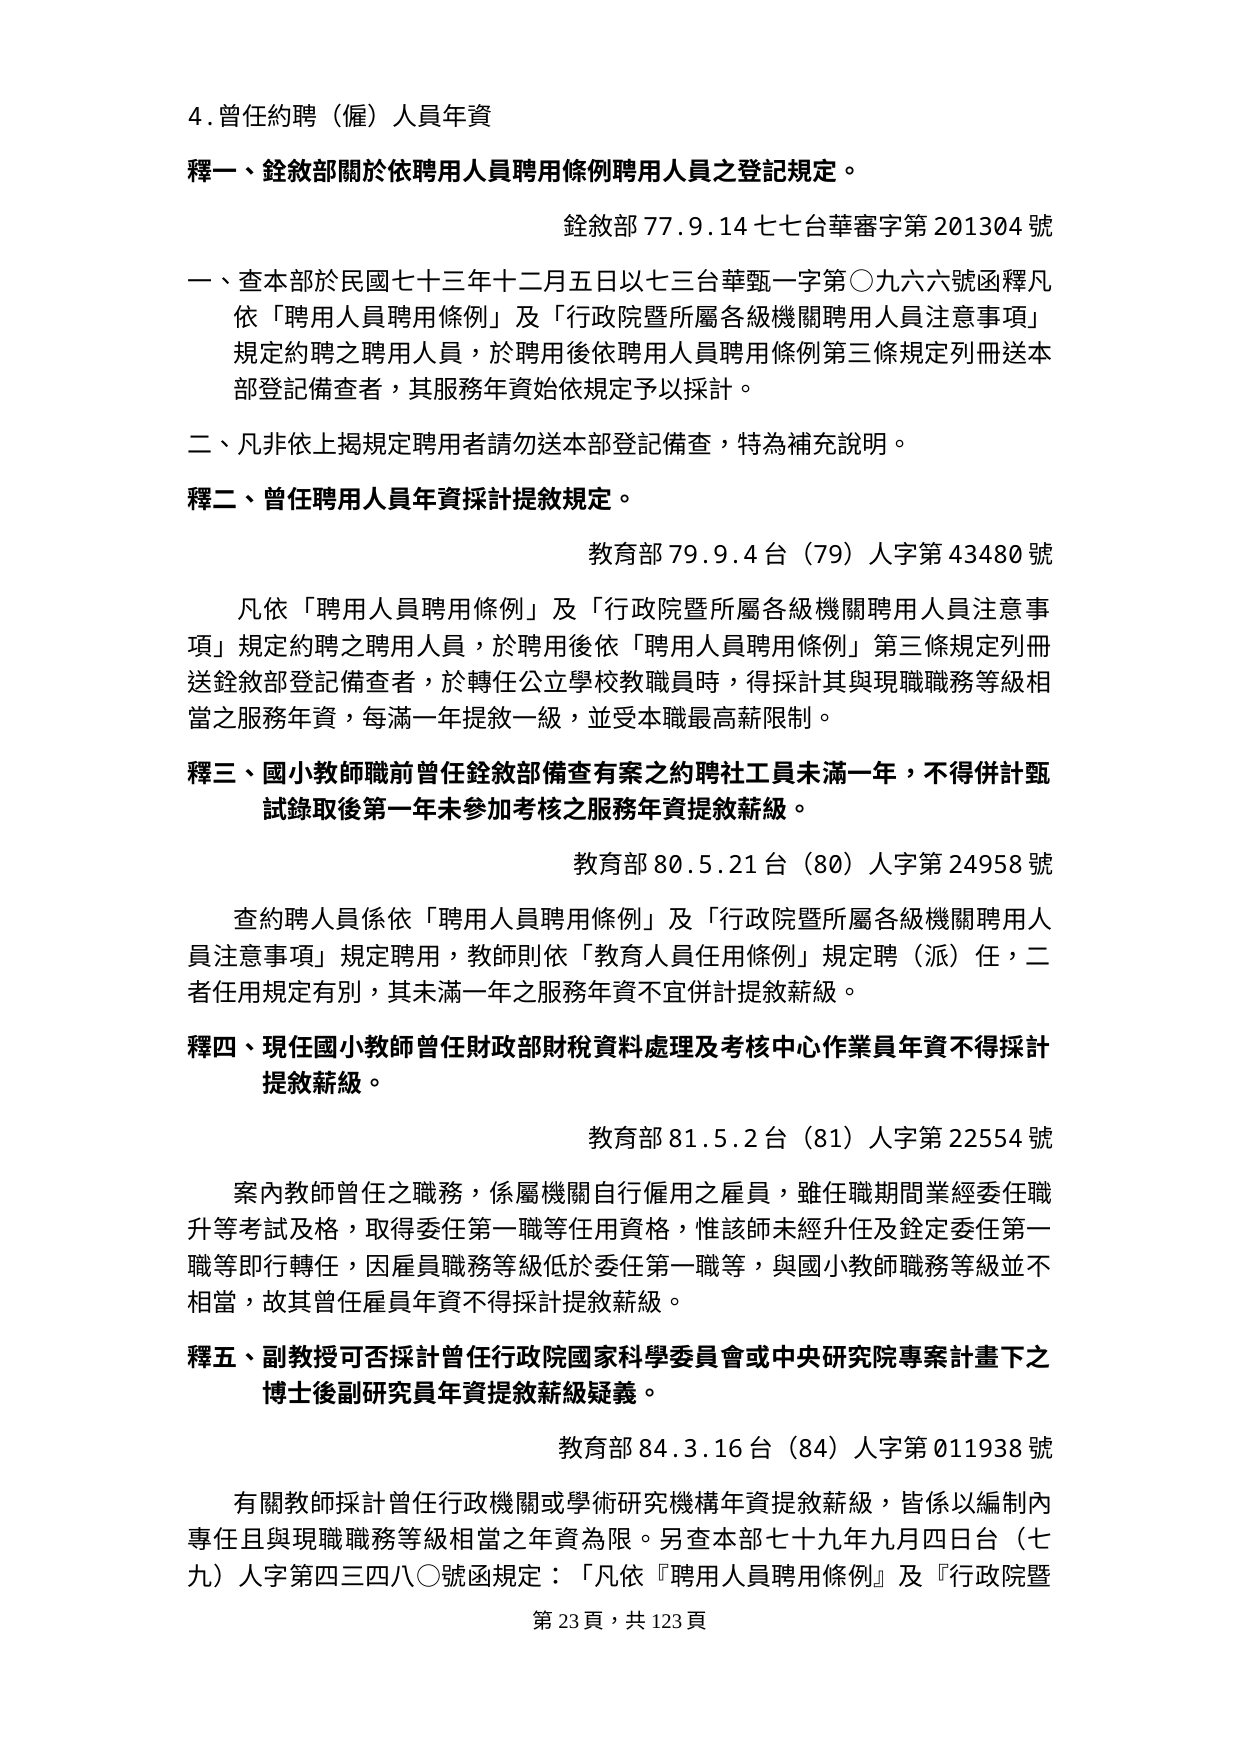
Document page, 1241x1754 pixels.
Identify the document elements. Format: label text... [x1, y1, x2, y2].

text 教育部84.3.16台（84）人字第011938號 [187, 1429, 1053, 1465]
text 釋一、 銓敘部關於依聘用人員聘用條例聘用人員之登記規定。 [187, 151, 1053, 187]
text 釋五、 副教授可否採計曾任行政院國家科學委員會或中央研究院專案計畫下之博士後副研究員年資提敘薪級疑義。 [187, 1337, 1053, 1410]
text 教育部79.9.4台（79）人字第43480號 [187, 535, 1053, 571]
text 教育部80.5.21台（80）人字第24958號 [187, 845, 1053, 881]
text 釋二、 曾任聘用人員年資採計提敘規定。 [187, 480, 1053, 516]
text 教育部81.5.2台（81）人字第22554號 [187, 1119, 1053, 1155]
text 銓敘部77.9.14七七台華審字第201304號 [187, 206, 1053, 242]
text 釋三、 國小教師職前曾任銓敘部備查有案之約聘社工員未滿一年，不得併計甄試錄取後第一年未參加考核之服務年資提敘薪級。 [187, 754, 1053, 826]
text 釋四、 現任國小教師曾任財政部財稅資料處理及考核中心作業員年資不得採計提敘薪級。 [187, 1027, 1053, 1100]
text 案內教師曾任之職務，係屬機關自行僱用之雇員，雖任職期間業經委任職升等考試及格，取得委任第一職等任用資格，惟該師未經升任及銓定委任第一職等即行轉任，因雇員職務等級低於委任第一職等，與國小教師職務等級並不相當，故其曾任雇員年資不得採計提敘薪級。 [187, 1174, 1053, 1319]
text 二、凡非依上揭規定聘用者請勿送本部登記備查，特為補充說明。 [187, 425, 1053, 461]
text 查約聘人員係依「聘用人員聘用條例」及「行政院暨所屬各級機關聘用人員注意事項」規定聘用，教師則依「教育人員任用條例」規定聘（派）任，二者任用規定有別，其未滿一年之服務年資不宜併計提敘薪級。 [187, 900, 1053, 1009]
text 有關教師採計曾任行政機關或學術研究機構年資提敘薪級，皆係以編制內專任且與現職職務等級相當之年資為限。另查本部七十九年九月四日台（七九）人字第四三四八○號函規定：「凡依『聘用人員聘用條例』及『行政院暨所屬各級機關聘用人員注意事項』規定約聘之聘用人員，於聘用後依『聘用人員聘用條例』第三條規定列冊送銓敘部登記備查者，於轉任公立學校教職員時，得採計其與現職職務等級相當之服務年資，每滿一年提敘一級，並受本職最高薪限制。」是以，教師曾任行政院國家科學委員會或中央研究院專案計畫下之博士後副研究員年資，需符上開規定始得採計提敘薪級。至來函所稱之本部六十七年三月三十一日台（六七）人字第八○五三號函，於上開函釋規定後已停止適用。另因行政院國家科學委員會及中央研究院非屬「大專校院講師以上教師採計國內外私人機構年資提敘薪級原則」所稱之「私人機構」，故教師曾任該等機關服務年資，尚不得依照該原則之規定採計提敘薪級。 [187, 1484, 1053, 1592]
text 一、查本部於民國七十三年十二月五日以七三台華甄一字第○九六六號函釋凡依「聘用人員聘用條例」及「行政院暨所屬各級機關聘用人員注意事項」規定約聘之聘用人員，於聘用後依聘用人員聘用條例第三條規定列冊送本部登記備查者，其服務年資始依規定予以採計。 [187, 261, 1053, 406]
text 凡依「聘用人員聘用條例」及「行政院暨所屬各級機關聘用人員注意事項」規定約聘之聘用人員，於聘用後依「聘用人員聘用條例」第三條規定列冊送銓敘部登記備查者，於轉任公立學校教職員時，得採計其與現職職務等級相當之服務年資，每滿一年提敘一級，並受本職最高薪限制。 [187, 590, 1053, 735]
text 4.曾任約聘（僱）人員年資 [187, 96, 1053, 132]
